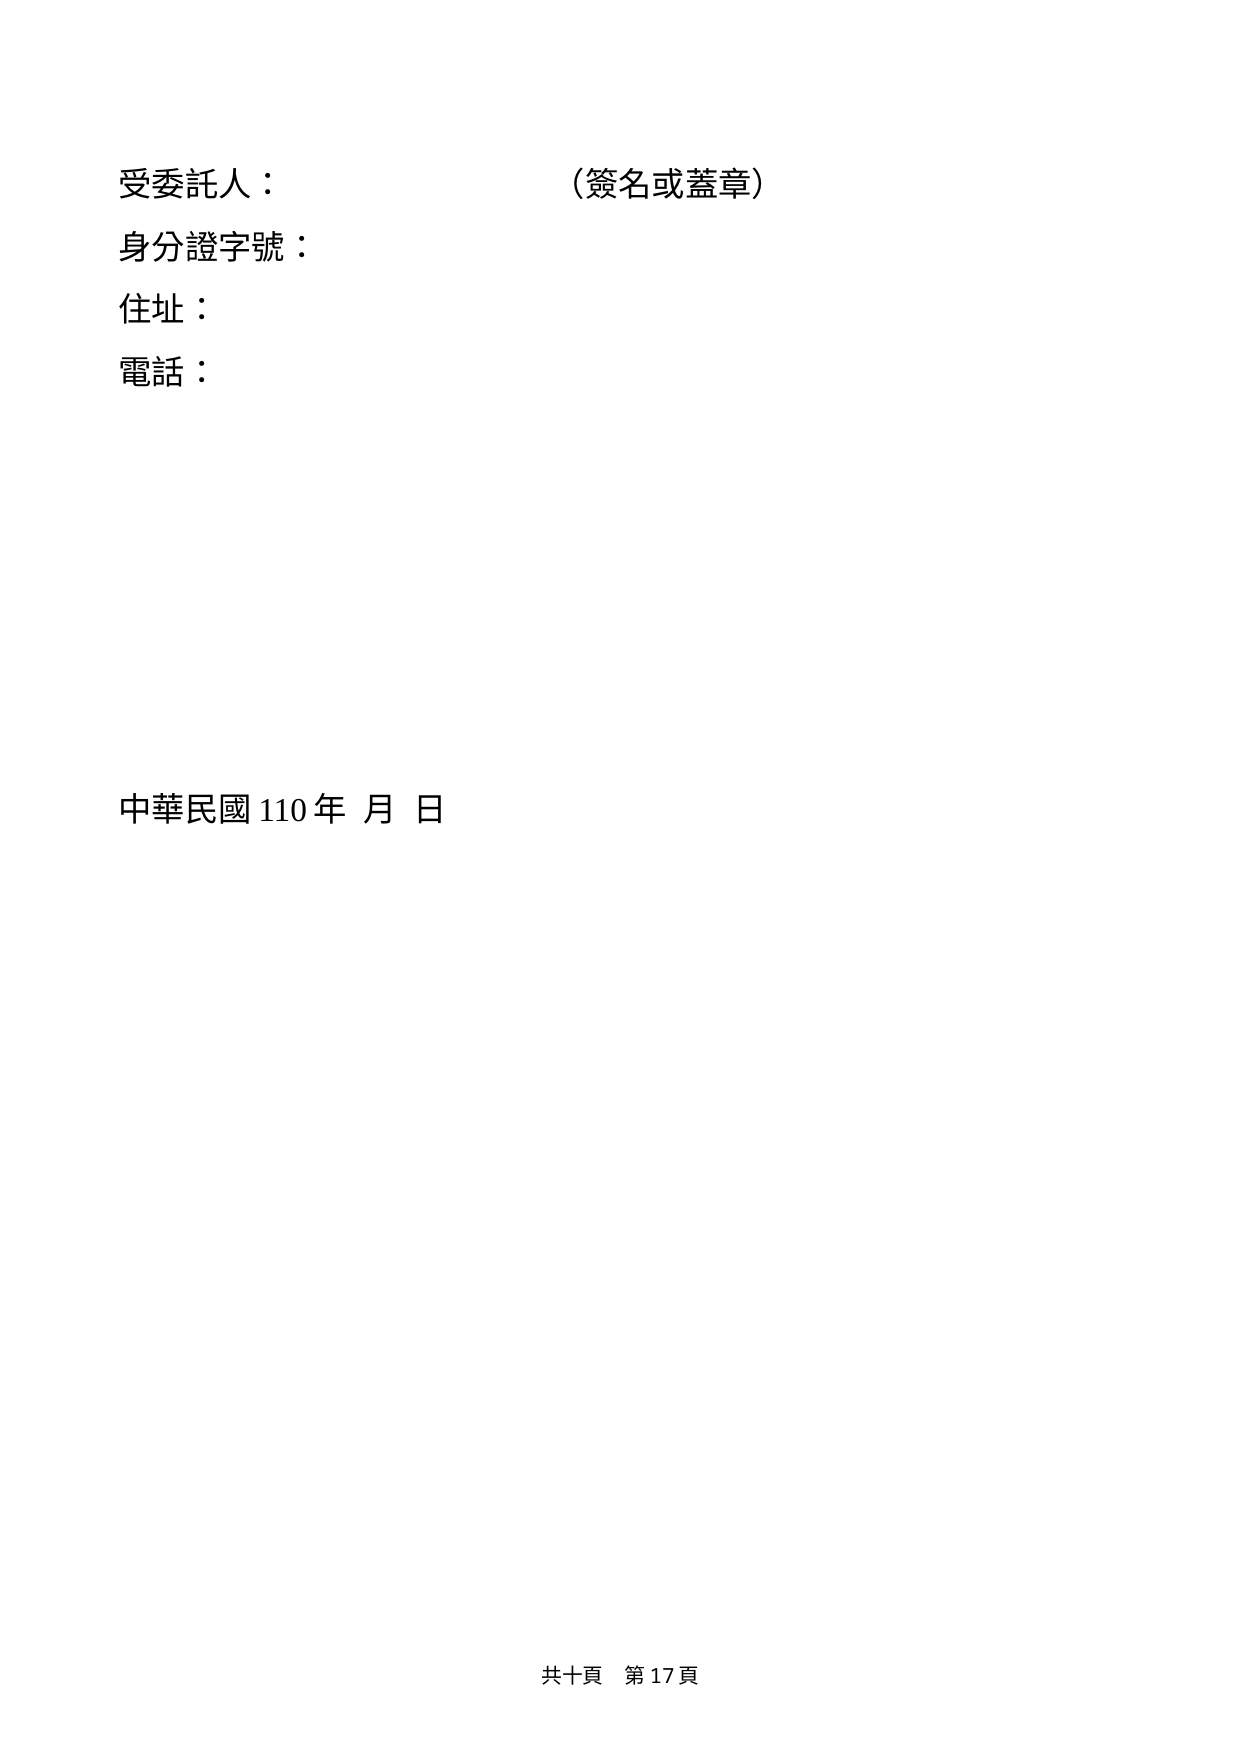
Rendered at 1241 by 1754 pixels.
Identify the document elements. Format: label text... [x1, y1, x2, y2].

text 中華民國110年 月 日 [118, 766, 1122, 828]
text 住址： [118, 266, 1122, 328]
text 電話： [118, 328, 1122, 391]
text 身分證字號： [118, 203, 1122, 266]
text 受委託人： （簽名或蓋章） [118, 141, 1122, 203]
